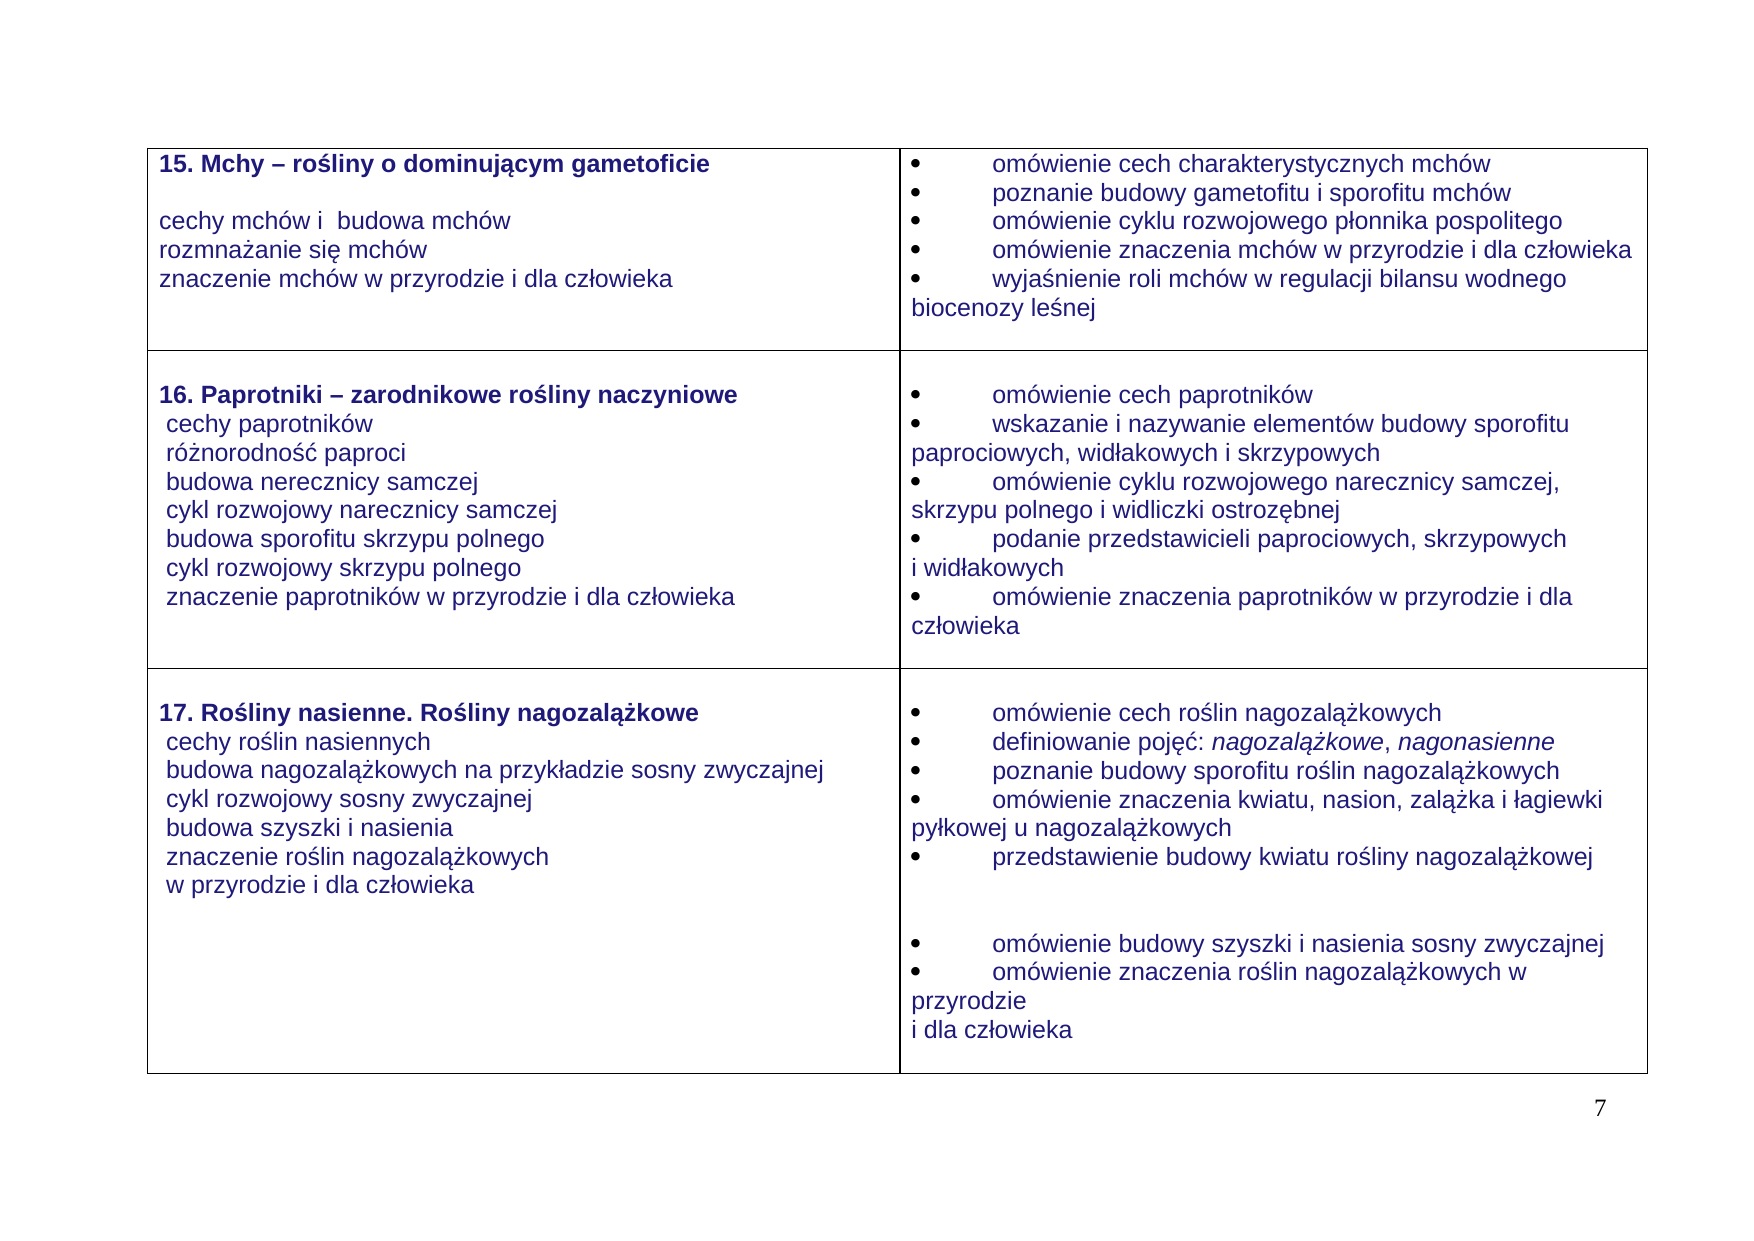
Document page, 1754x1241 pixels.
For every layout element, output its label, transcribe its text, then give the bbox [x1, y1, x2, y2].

table_cell 17. Rośliny nasienne. Rośliny nagozalążkowe cechy roślin nasiennych budowa nagozalążkowych na przykładzie sosny zwyczajnej cykl rozwojowy sosny zwyczajnej budowa szyszki i nasienia znaczenie roślin nagozalążkowych w przyrodzie i dla człowieka [148, 669, 899, 1072]
table_cell 16. Paprotniki – zarodnikowe rośliny naczyniowe cechy paprotników różnorodność paproci budowa nerecznicy samczej cykl rozwojowy narecznicy samczej budowa sporofitu skrzypu polnego cykl rozwojowy skrzypu polnego znaczenie paprotników w przyrodzie i dla człowieka [148, 351, 899, 668]
table_cell 15. Mchy – rośliny o dominującym gametoficie cechy mchów i budowa mchów rozmnażanie się mchów znaczenie mchów w przyrodzie i dla człowieka [148, 149, 899, 350]
